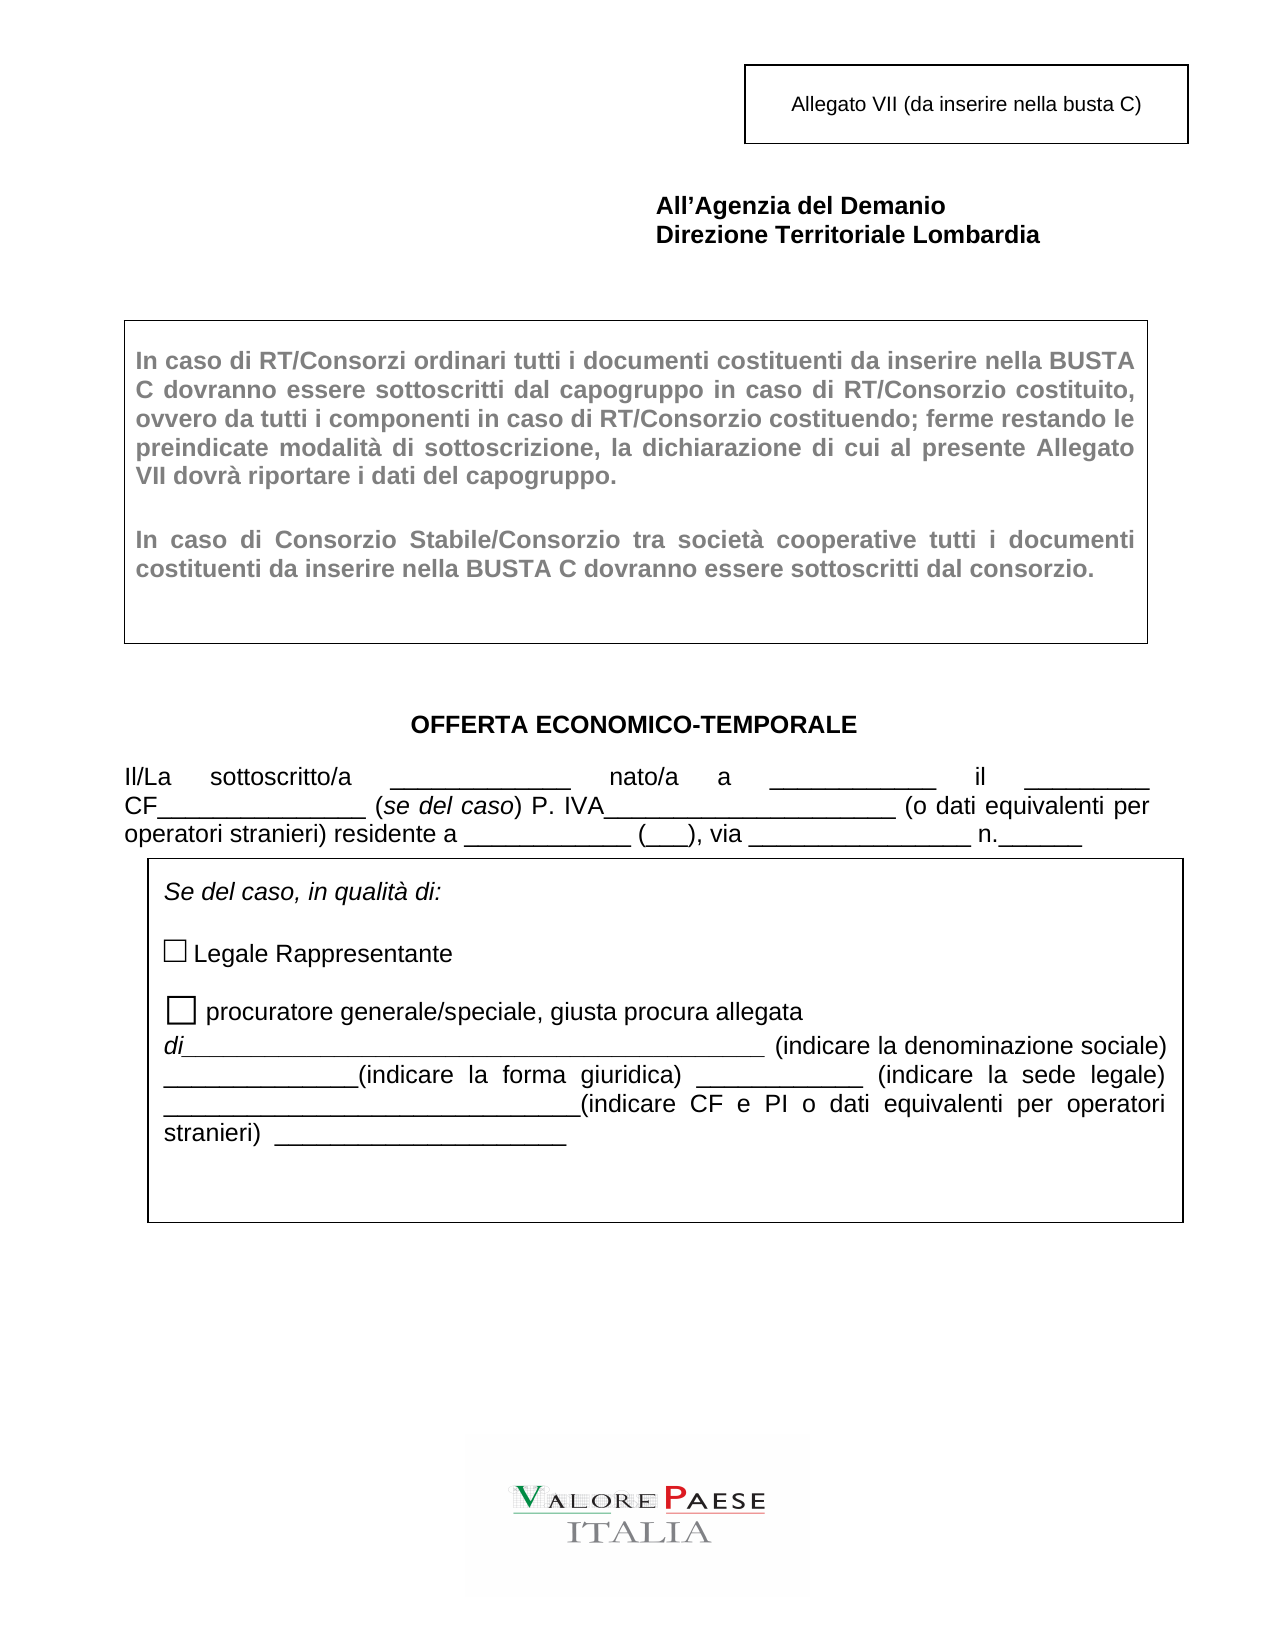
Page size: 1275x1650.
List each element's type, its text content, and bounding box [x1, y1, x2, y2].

text OFFERTA ECONOMICO-TEMPORALE [124, 710, 1151, 739]
text □ procuratore generale/speciale, giusta procura allegata [164, 980, 1167, 1031]
text □ Legale Rappresentante [164, 927, 1167, 970]
text di__________________________________________ (indicare la denominazione sociale) ______________(indicare la forma giuridica) ____________ (indicare la sede legale) ______________________________(indicare CF e PI o dati equivalenti per operatori stranieri) _____________________ [164, 1031, 1167, 1146]
text Se del caso, in qualità di: [164, 877, 1167, 906]
text All’Agenzia del Demanio [656, 191, 1151, 219]
text Il/La sottoscritto/a _____________ nato/a a ____________ il _________ CF_______________ (se del caso) P. IVA_____________________ (o dati equivalenti per operatori stranieri) residente a ____________ (___), via ________________ n.______ [124, 762, 1151, 848]
text Direzione Territoriale Lombardia [656, 219, 1151, 248]
table_header In caso di RT/Consorzi ordinari tutti i documenti costituenti da inserire nella BUSTA C dovranno essere sottoscritti dal capogruppo in caso di RT/Consorzio costituito, ovvero da tutti i componenti in caso di RT/Consorzio costituendo; ferme restando le preindicate modalità di sottoscrizione, la dichiarazione di cui al presente Allegato VII dovrà riportare i dati del capogruppo. In caso di Consorzio Stabile/Consorzio tra società cooperative tutti i documenti costituenti da inserire nella BUSTA C dovranno essere sottoscritti dal consorzio. [125, 321, 1147, 643]
